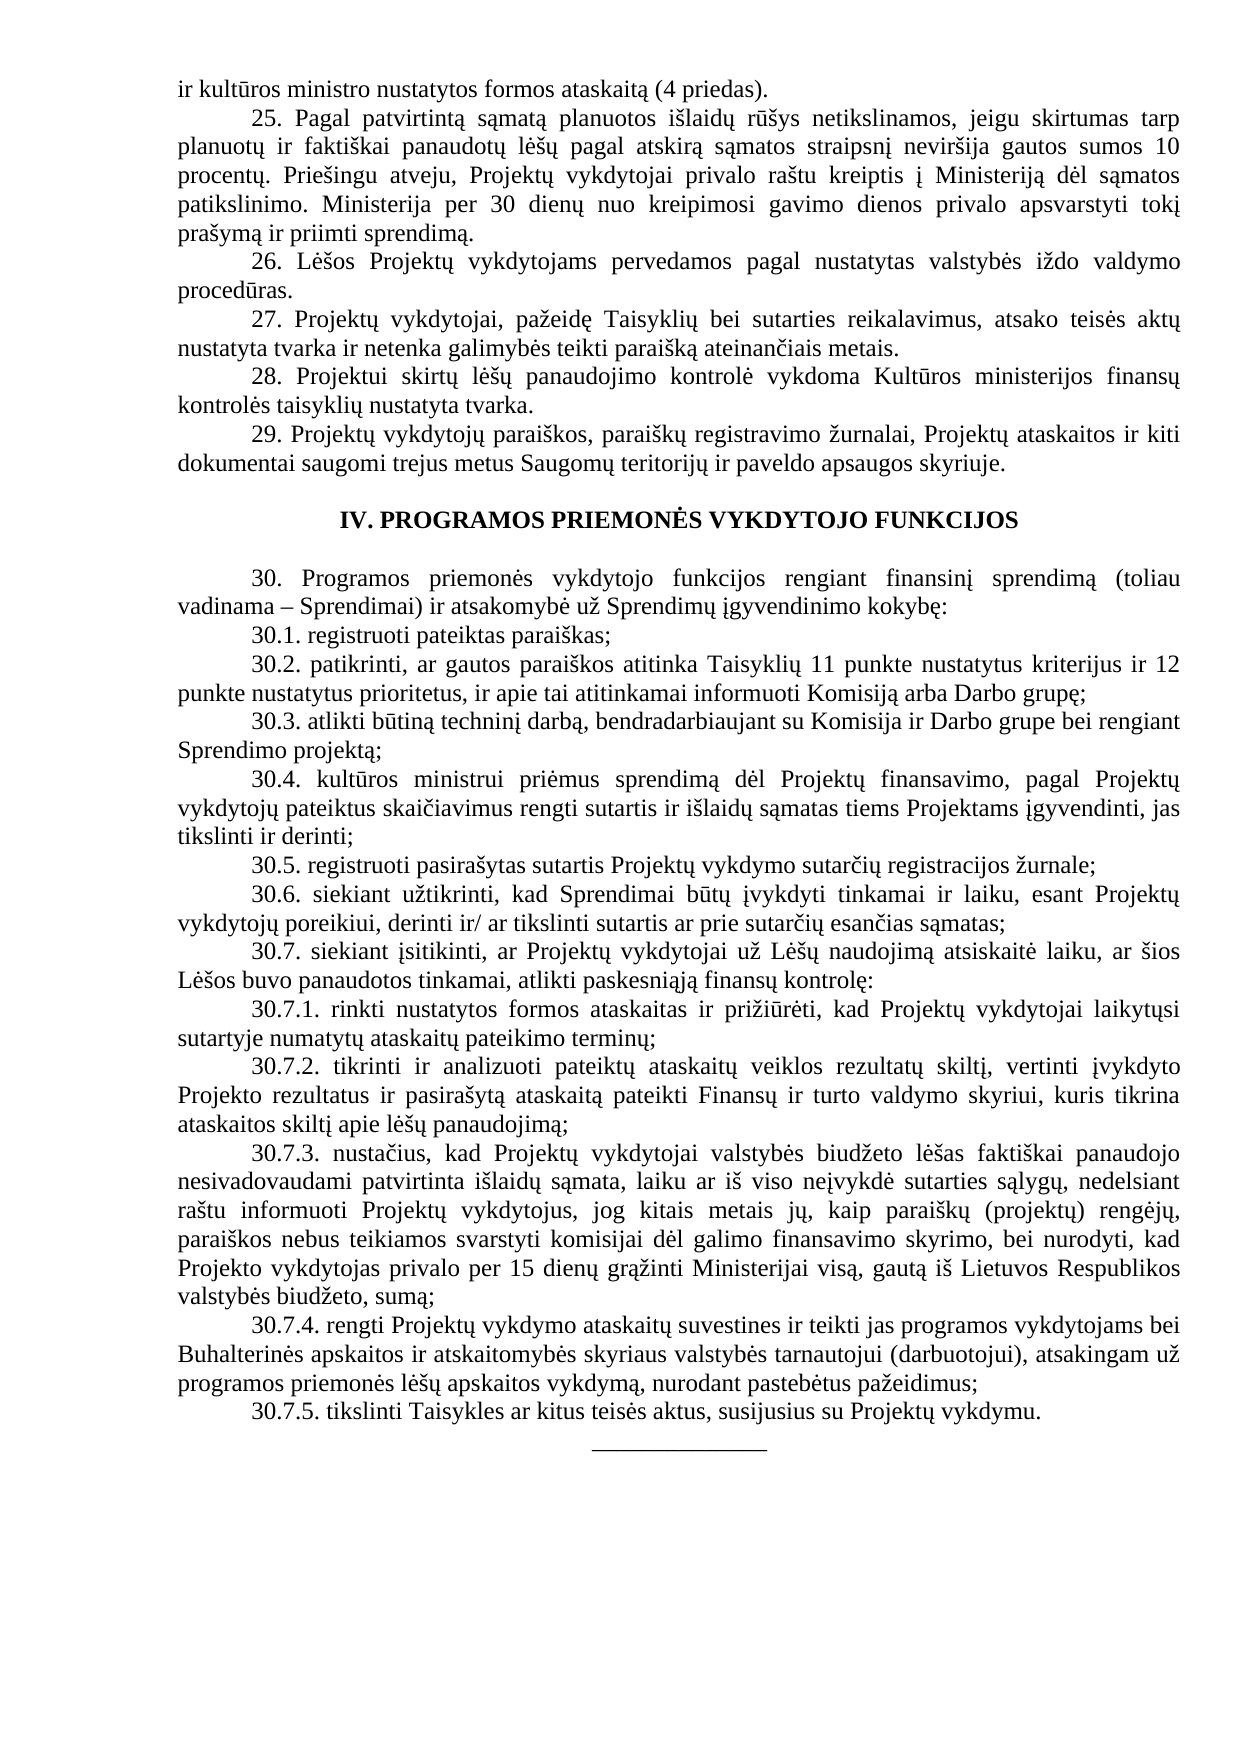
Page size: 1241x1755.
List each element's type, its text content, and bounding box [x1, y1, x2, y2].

text 30.7.5. tikslinti Taisykles ar kitus teisės aktus, susijusius su Projektų vykdymu. [177, 1396, 1181, 1425]
text 30.1. registruoti pateiktas paraiškas; [177, 620, 1181, 649]
text 30.6. siekiant užtikrinti, kad Sprendimai būtų įvykdyti tinkamai ir laiku, esant Projektų vykdytojų poreikiui, derinti ir/ ar tikslinti sutartis ar prie sutarčių esančias sąmatas; [177, 879, 1181, 936]
text 30. Programos priemonės vykdytojo funkcijos rengiant finansinį sprendimą (toliau vadinama – Sprendimai) ir atsakomybė už Sprendimų įgyvendinimo kokybę: [177, 563, 1181, 620]
text 30.7.3. nustačius, kad Projektų vykdytojai valstybės biudžeto lėšas faktiškai panaudojo nesivadovaudami patvirtinta išlaidų sąmata, laiku ar iš viso neįvykdė sutarties sąlygų, nedelsiant raštu informuoti Projektų vykdytojus, jog kitais metais jų, kaip paraiškų (projektų) rengėjų, paraiškos nebus teikiamos svarstyti komisijai dėl galimo finansavimo skyrimo, bei nurodyti, kad Projekto vykdytojas privalo per 15 dienų grąžinti Ministerijai visą, gautą iš Lietuvos Respublikos valstybės biudžeto, sumą; [177, 1138, 1181, 1310]
text 30.7.2. tikrinti ir analizuoti pateiktų ataskaitų veiklos rezultatų skiltį, vertinti įvykdyto Projekto rezultatus ir pasirašytą ataskaitą pateikti Finansų ir turto valdymo skyriui, kuris tikrina ataskaitos skiltį apie lėšų panaudojimą; [177, 1051, 1181, 1138]
text 25. Pagal patvirtintą sąmatą planuotos išlaidų rūšys netikslinamos, jeigu skirtumas tarp planuotų ir faktiškai panaudotų lėšų pagal atskirą sąmatos straipsnį neviršija gautos sumos 10 procentų. Priešingu atveju, Projektų vykdytojai privalo raštu kreiptis į Ministeriją dėl sąmatos patikslinimo. Ministerija per 30 dienų nuo kreipimosi gavimo dienos privalo apsvarstyti tokį prašymą ir priimti sprendimą. [177, 103, 1181, 246]
text 29. Projektų vykdytojų paraiškos, paraiškų registravimo žurnalai, Projektų ataskaitos ir kiti dokumentai saugomi trejus metus Saugomų teritorijų ir paveldo apsaugos skyriuje. [177, 419, 1181, 476]
text 30.4. kultūros ministrui priėmus sprendimą dėl Projektų finansavimo, pagal Projektų vykdytojų pateiktus skaičiavimus rengti sutartis ir išlaidų sąmatas tiems Projektams įgyvendinti, jas tikslinti ir derinti; [177, 764, 1181, 850]
text 30.7.1. rinkti nustatytos formos ataskaitas ir prižiūrėti, kad Projektų vykdytojai laikytųsi sutartyje numatytų ataskaitų pateikimo terminų; [177, 994, 1181, 1051]
text 27. Projektų vykdytojai, pažeidę Taisyklių bei sutarties reikalavimus, atsako teisės aktų nustatyta tvarka ir netenka galimybės teikti paraišką ateinančiais metais. [177, 304, 1181, 361]
text ir kultūros ministro nustatytos formos ataskaitą (4 priedas). [177, 74, 1181, 103]
text 28. Projektui skirtų lėšų panaudojimo kontrolė vykdoma Kultūros ministerijos finansų kontrolės taisyklių nustatyta tvarka. [177, 361, 1181, 419]
text 30.7.4. rengti Projektų vykdymo ataskaitų suvestines ir teikti jas programos vykdytojams bei Buhalterinės apskaitos ir atskaitomybės skyriaus valstybės tarnautojui (darbuotojui), atsakingam už programos priemonės lėšų apskaitos vykdymą, nurodant pastebėtus pažeidimus; [177, 1310, 1181, 1396]
text IV. PROGRAMOS PRIEMONĖS VYKDYTOJO FUNKCIJOS [177, 505, 1181, 534]
text 30.7. siekiant įsitikinti, ar Projektų vykdytojai už Lėšų naudojimą atsiskaitė laiku, ar šios Lėšos buvo panaudotos tinkamai, atlikti paskesniąją finansų kontrolę: [177, 936, 1181, 994]
text 30.3. atlikti būtiną techninį darbą, bendradarbiaujant su Komisija ir Darbo grupe bei rengiant Sprendimo projektą; [177, 706, 1181, 764]
text 30.5. registruoti pasirašytas sutartis Projektų vykdymo sutarčių registracijos žurnale; [177, 850, 1181, 879]
text 26. Lėšos Projektų vykdytojams pervedamos pagal nustatytas valstybės iždo valdymo procedūras. [177, 246, 1181, 304]
text 30.2. patikrinti, ar gautos paraiškos atitinka Taisyklių 11 punkte nustatytus kriterijus ir 12 punkte nustatytus prioritetus, ir apie tai atitinkamai informuoti Komisiją arba Darbo grupę; [177, 649, 1181, 706]
text ______________ [177, 1425, 1181, 1454]
